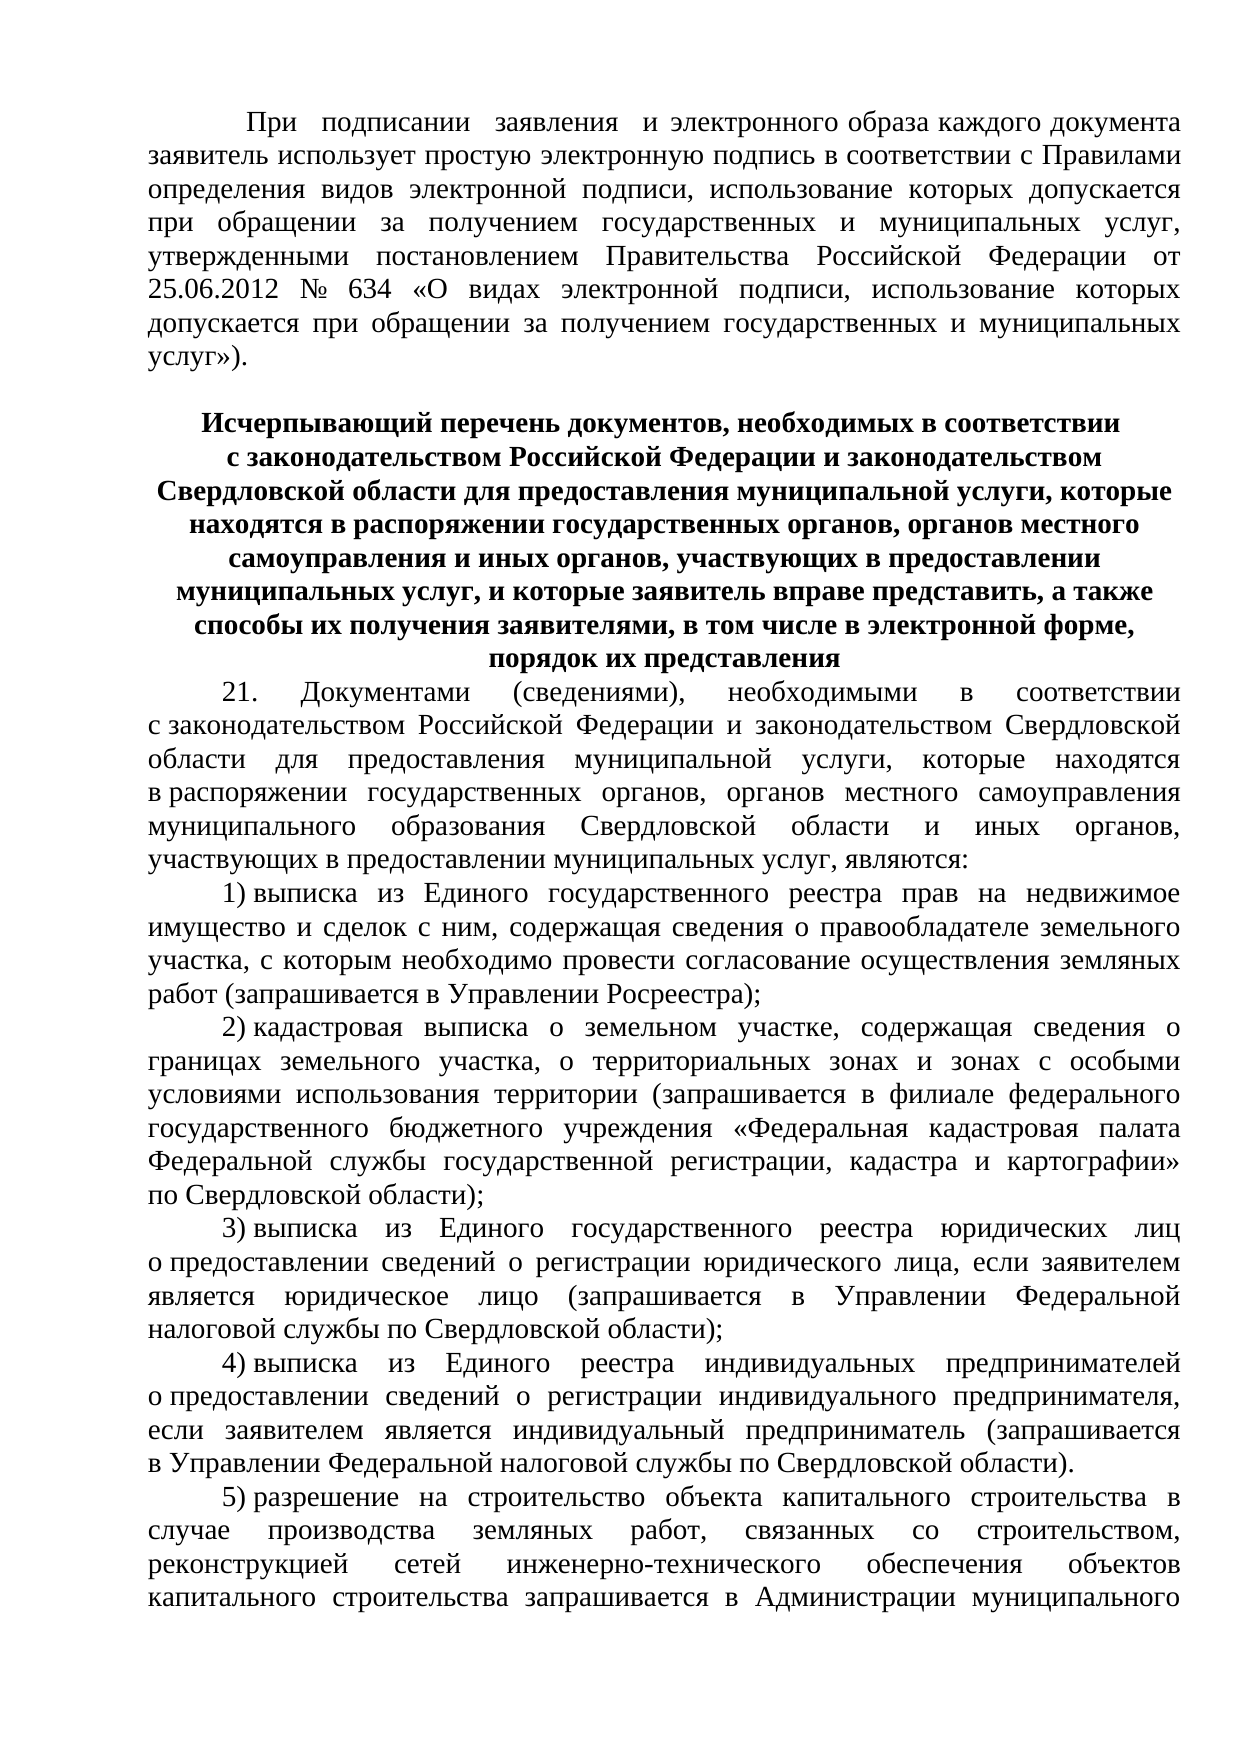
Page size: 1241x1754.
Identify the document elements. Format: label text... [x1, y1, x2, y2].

text 21. Документами (сведениями), необходимыми в соответствии с законодательством Российской Федерации и законодательством Свердловской области для предоставления муниципальной услуги, которые находятся в распоряжении государственных органов, органов местного самоуправления муниципального образования Свердловской области и иных органов, участвующих в предоставлении муниципальных услуг, являются: [148, 674, 1181, 875]
text 5) разрешение на строительство объекта капитального строительства в случае производства земляных работ, связанных со строительством, реконструкцией сетей инженерно-технического обеспечения объектов капитального строительства запрашивается в Администрации муниципального [148, 1479, 1181, 1613]
text 3) выписка из Единого государственного реестра юридических лиц о предоставлении сведений о регистрации юридического лица, если заявителем является юридическое лицо (запрашивается в Управлении Федеральной налоговой службы по Свердловской области); [148, 1211, 1181, 1345]
text 2) кадастровая выписка о земельном участке, содержащая сведения о границах земельного участка, о территориальных зонах и зонах с особыми условиями использования территории (запрашивается в филиале федерального государственного бюджетного учреждения «Федеральная кадастровая палата Федеральной службы государственной регистрации, кадастра и картографии» по Свердловской области); [148, 1009, 1181, 1211]
text При подписании заявления и электронного образа каждого документа заявитель использует простую электронную подпись в соответствии с Правилами определения видов электронной подписи, использование которых допускается при обращении за получением государственных и муниципальных услуг, утвержденными постановлением Правительства Российской Федерации от 25.06.2012 № 634 «О видах электронной подписи, использование которых допускается при обращении за получением государственных и муниципальных услуг»). [148, 104, 1181, 372]
text 4) выписка из Единого реестра индивидуальных предпринимателей о предоставлении сведений о регистрации индивидуального предпринимателя, если заявителем является индивидуальный предприниматель (запрашивается в Управлении Федеральной налоговой службы по Свердловской области). [148, 1345, 1181, 1479]
text Исчерпывающий перечень документов, необходимых в соответствии с законодательством Российской Федерации и законодательством Свердловской области для предоставления муниципальной услуги, которые находятся в распоряжении государственных органов, органов местного самоуправления и иных органов, участвующих в предоставлении муниципальных услуг, и которые заявитель вправе представить, а также способы их получения заявителями, в том числе в электронной форме, порядок их представления [148, 406, 1181, 674]
text 1) выписка из Единого государственного реестра прав на недвижимое имущество и сделок с ним, содержащая сведения о правообладателе земельного участка, с которым необходимо провести согласование осуществления земляных работ (запрашивается в Управлении Росреестра); [148, 875, 1181, 1009]
